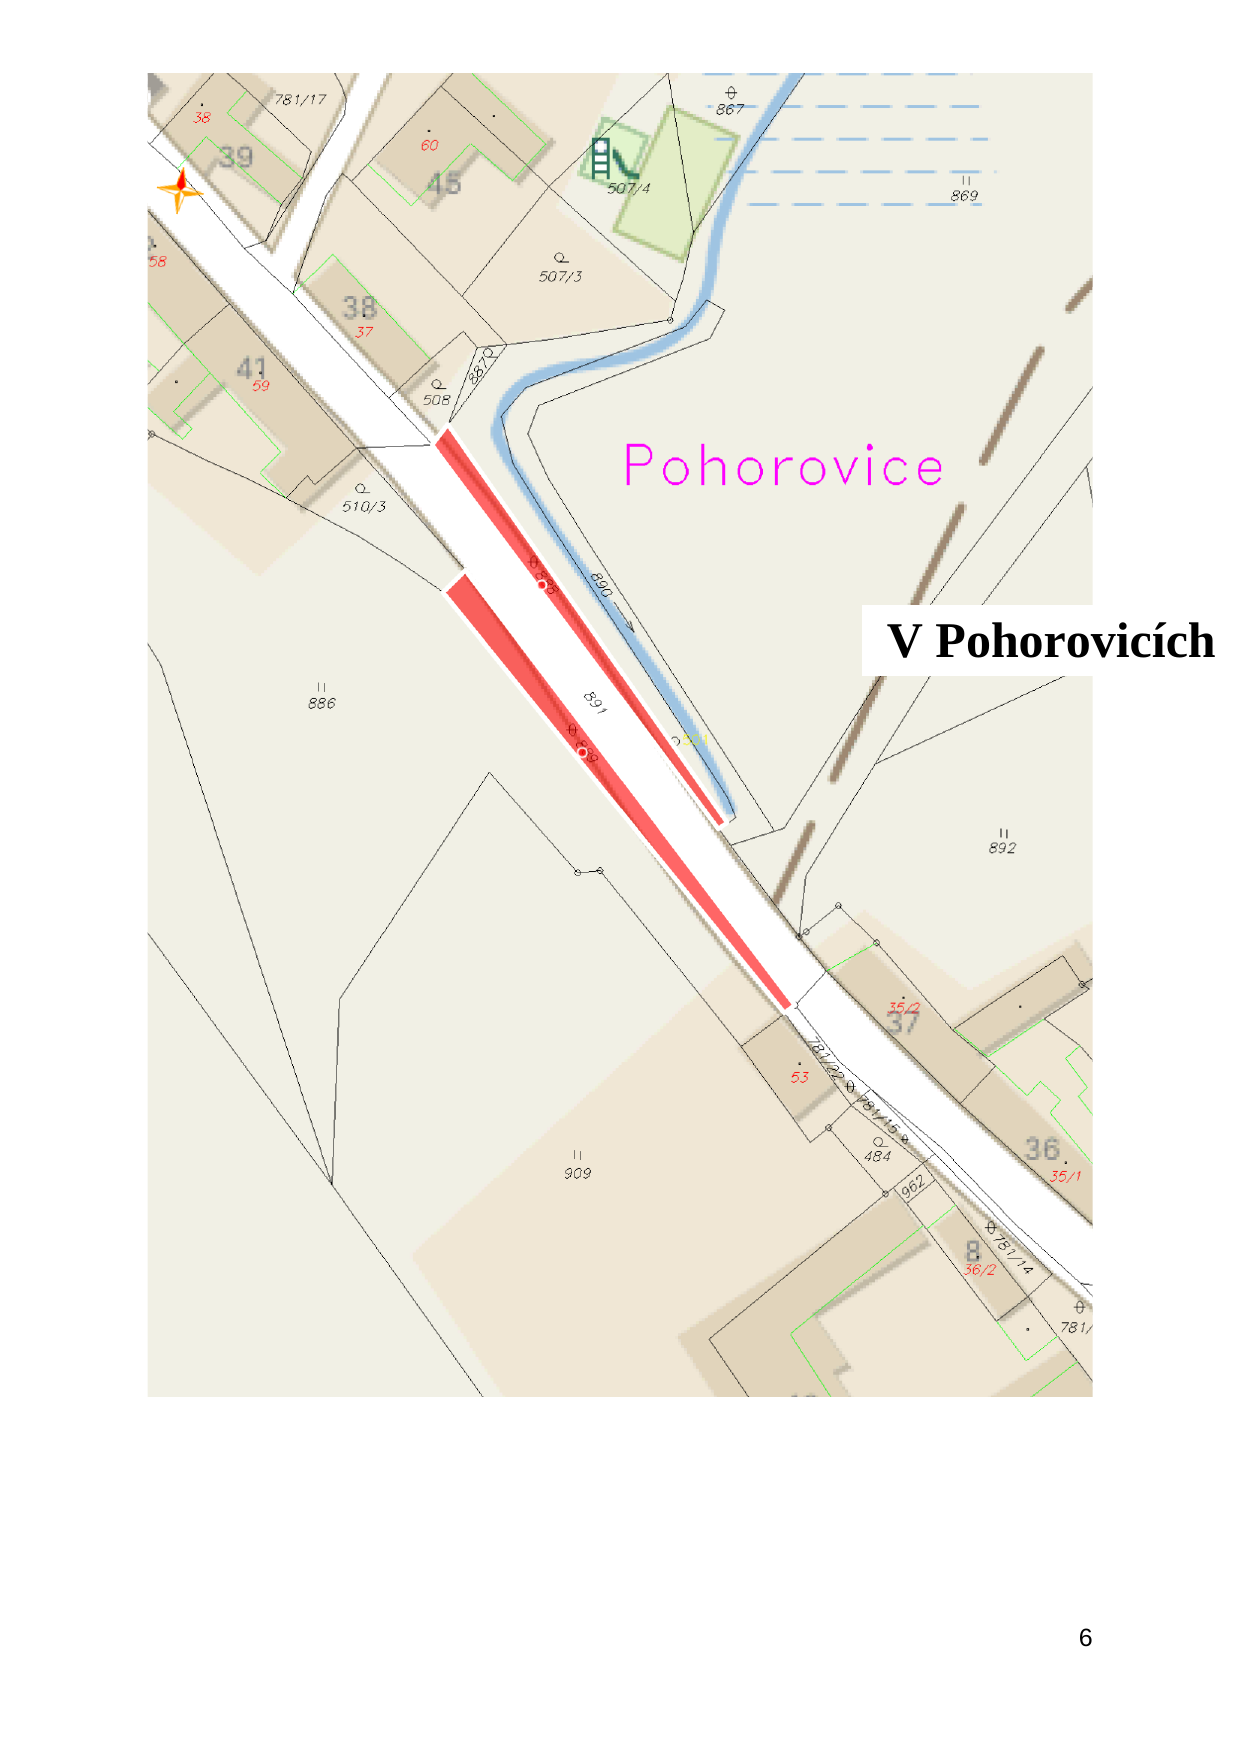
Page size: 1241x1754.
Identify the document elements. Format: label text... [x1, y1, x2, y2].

text V Pohorovicích [868, 611, 1234, 669]
